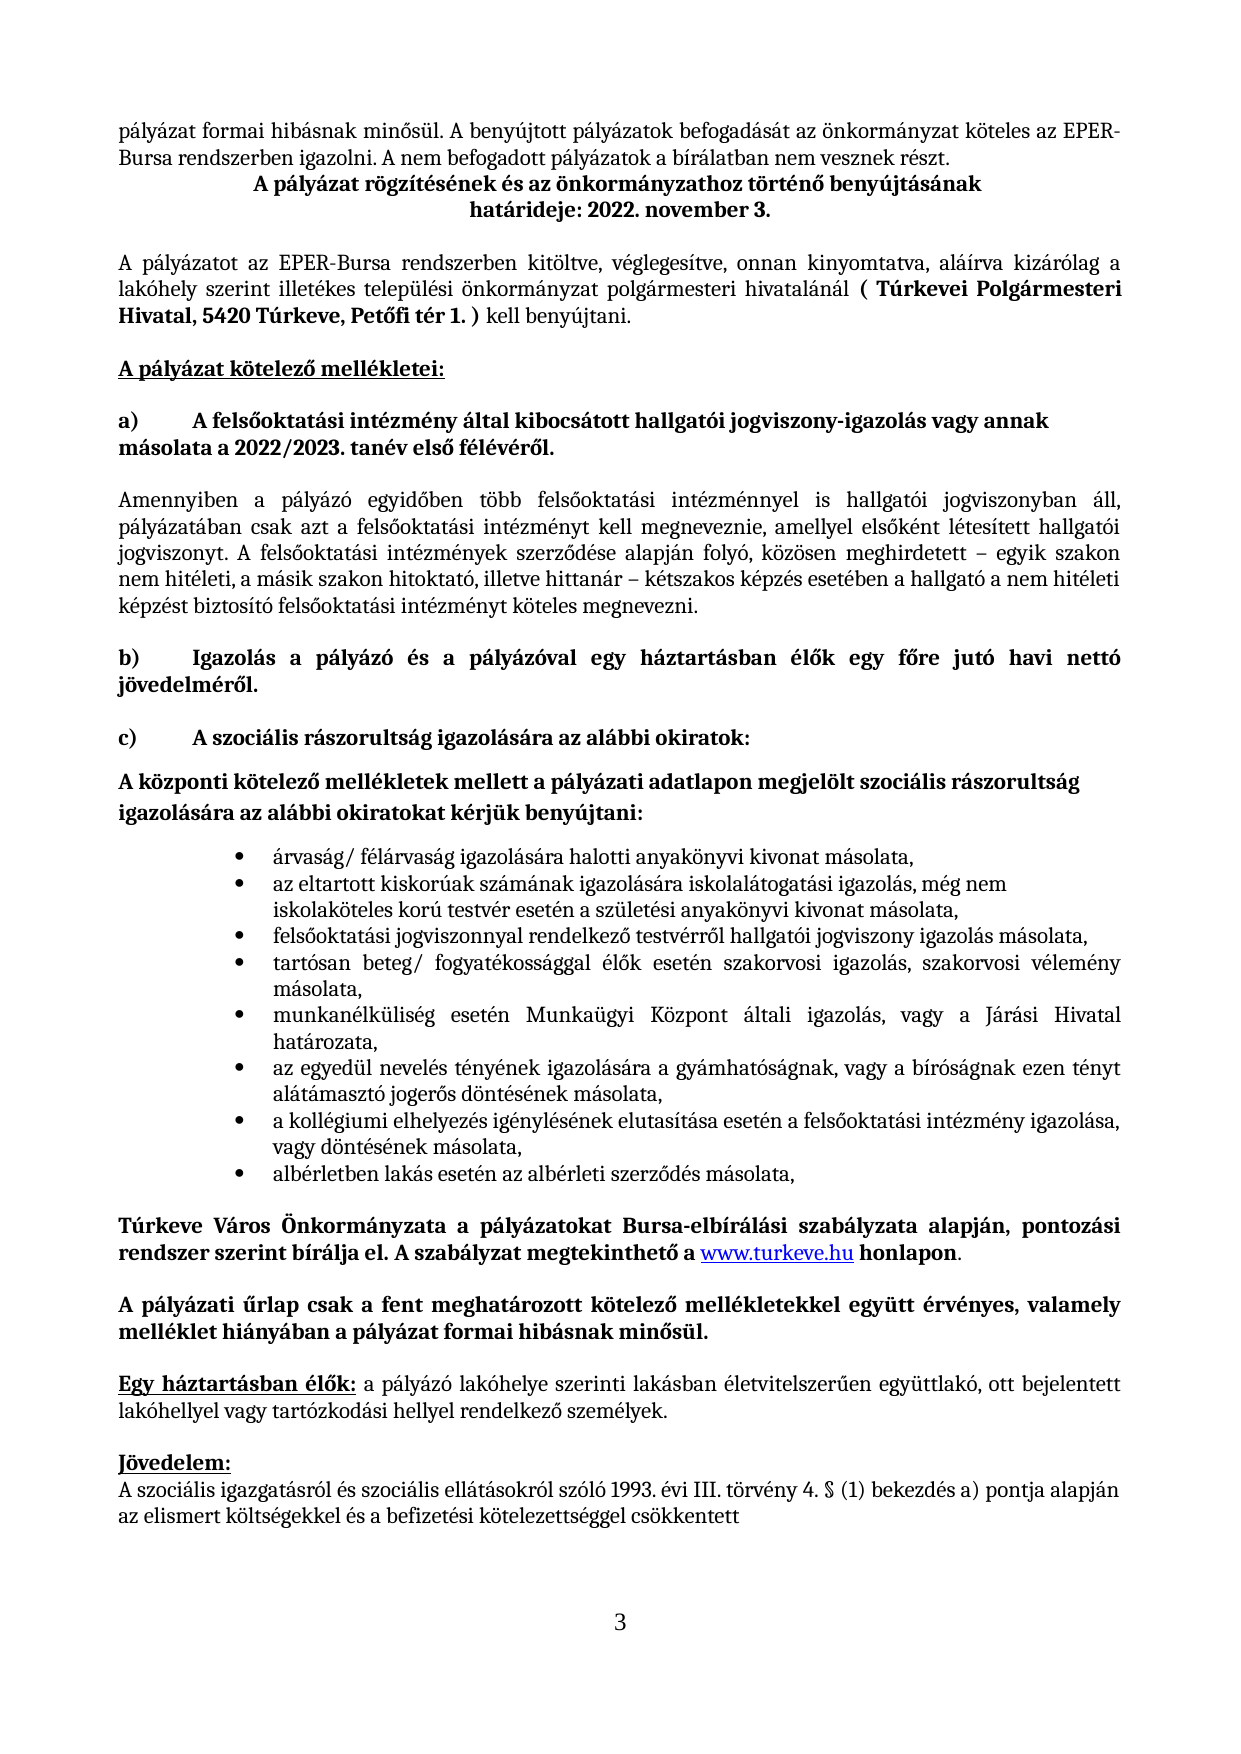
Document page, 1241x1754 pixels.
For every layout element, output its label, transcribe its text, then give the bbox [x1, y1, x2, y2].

text Jövedelem: [118, 1450, 1122, 1477]
text A pályázatot az EPER-Bursa rendszerben kitöltve, véglegesítve, onnan kinyomtatva, aláírva kizárólag a lakóhely szerint illetékes települési önkormányzat polgármesteri hivatalánál ( Túrkevei Polgármesteri Hivatal, 5420 Túrkeve, Petőfi tér 1. ) kell benyújtani. [118, 250, 1122, 329]
list munkanélküliség esetén Munkaügyi Központ általi igazolás, vagy a Járási Hivatal határozata, [235, 1002, 1122, 1055]
text c) A szociális rászorultság igazolására az alábbi okiratok: [118, 724, 1122, 751]
list albérletben lakás esetén az albérleti szerződés másolata, [235, 1160, 1122, 1187]
list felsőoktatási jogviszonnyal rendelkező testvérről hallgatói jogviszony igazolás másolata, [235, 923, 1122, 949]
text Egy háztartásban élők: a pályázó lakóhelye szerinti lakásban életvitelszerűen együttlakó, ott bejelentett lakóhellyel vagy tartózkodási hellyel rendelkező személyek. [118, 1371, 1122, 1424]
text pályázat formai hibásnak minősül. A benyújtott pályázatok befogadását az önkormányzat köteles az EPER-Bursa rendszerben igazolni. A nem befogadott pályázatok a bírálatban nem vesznek részt. [118, 118, 1122, 171]
text A központi kötelező mellékletek mellett a pályázati adatlapon megjelölt szociális rászorultság igazolására az alábbi okiratokat kérjük benyújtani: [118, 769, 1122, 826]
text Túrkeve Város Önkormányzata a pályázatokat Bursa-elbírálási szabályzata alapján, pontozási rendszer szerint bírálja el. A szabályzat megtekinthető a www.turkeve.hu honlapon. [118, 1213, 1122, 1266]
text a) A felsőoktatási intézmény által kibocsátott hallgatói jogviszony-igazolás vagy annak másolata a 2022/2023. tanév első félévéről. [118, 408, 1122, 461]
list az eltartott kiskorúak számának igazolására iskolalátogatási igazolás, még nem iskolaköteles korú testvér esetén a születési anyakönyvi kivonat másolata, [235, 870, 1122, 923]
text A pályázat kötelező mellékletei: [118, 355, 1122, 382]
list tartósan beteg/ fogyatékossággal élők esetén szakorvosi igazolás, szakorvosi vélemény másolata, [235, 949, 1122, 1002]
text határideje: 2022. november 3. [118, 197, 1122, 223]
text Amennyiben a pályázó egyidőben több felsőoktatási intézménnyel is hallgatói jogviszonyban áll, pályázatában csak azt a felsőoktatási intézményt kell megneveznie, amellyel elsőként létesített hallgatói jogviszonyt. A felsőoktatási intézmények szerződése alapján folyó, közösen meghirdetett – egyik szakon nem hitéleti, a másik szakon hitoktató, illetve hittanár – kétszakos képzés esetében a hallgató a nem hitéleti képzést biztosító felsőoktatási intézményt köteles megnevezni. [118, 487, 1122, 619]
list árvaság/ félárvaság igazolására halotti anyakönyvi kivonat másolata, [235, 844, 1122, 870]
list a kollégiumi elhelyezés igénylésének elutasítása esetén a felsőoktatási intézmény igazolása, vagy döntésének másolata, [235, 1108, 1122, 1160]
text A pályázat rögzítésének és az önkormányzathoz történő benyújtásának [118, 171, 1122, 197]
text A szociális igazgatásról és szociális ellátásokról szóló 1993. évi III. törvény 4. § (1) bekezdés a) pontja alapján az elismert költségekkel és a befizetési kötelezettséggel csökkentett [118, 1477, 1122, 1529]
text b) Igazolás a pályázó és a pályázóval egy háztartásban élők egy főre jutó havi nettó jövedelméről. [118, 645, 1122, 698]
text A pályázati űrlap csak a fent meghatározott kötelező mellékletekkel együtt érvényes, valamely melléklet hiányában a pályázat formai hibásnak minősül. [118, 1292, 1122, 1345]
list az egyedül nevelés tényének igazolására a gyámhatóságnak, vagy a bíróságnak ezen tényt alátámasztó jogerős döntésének másolata, [235, 1055, 1122, 1108]
